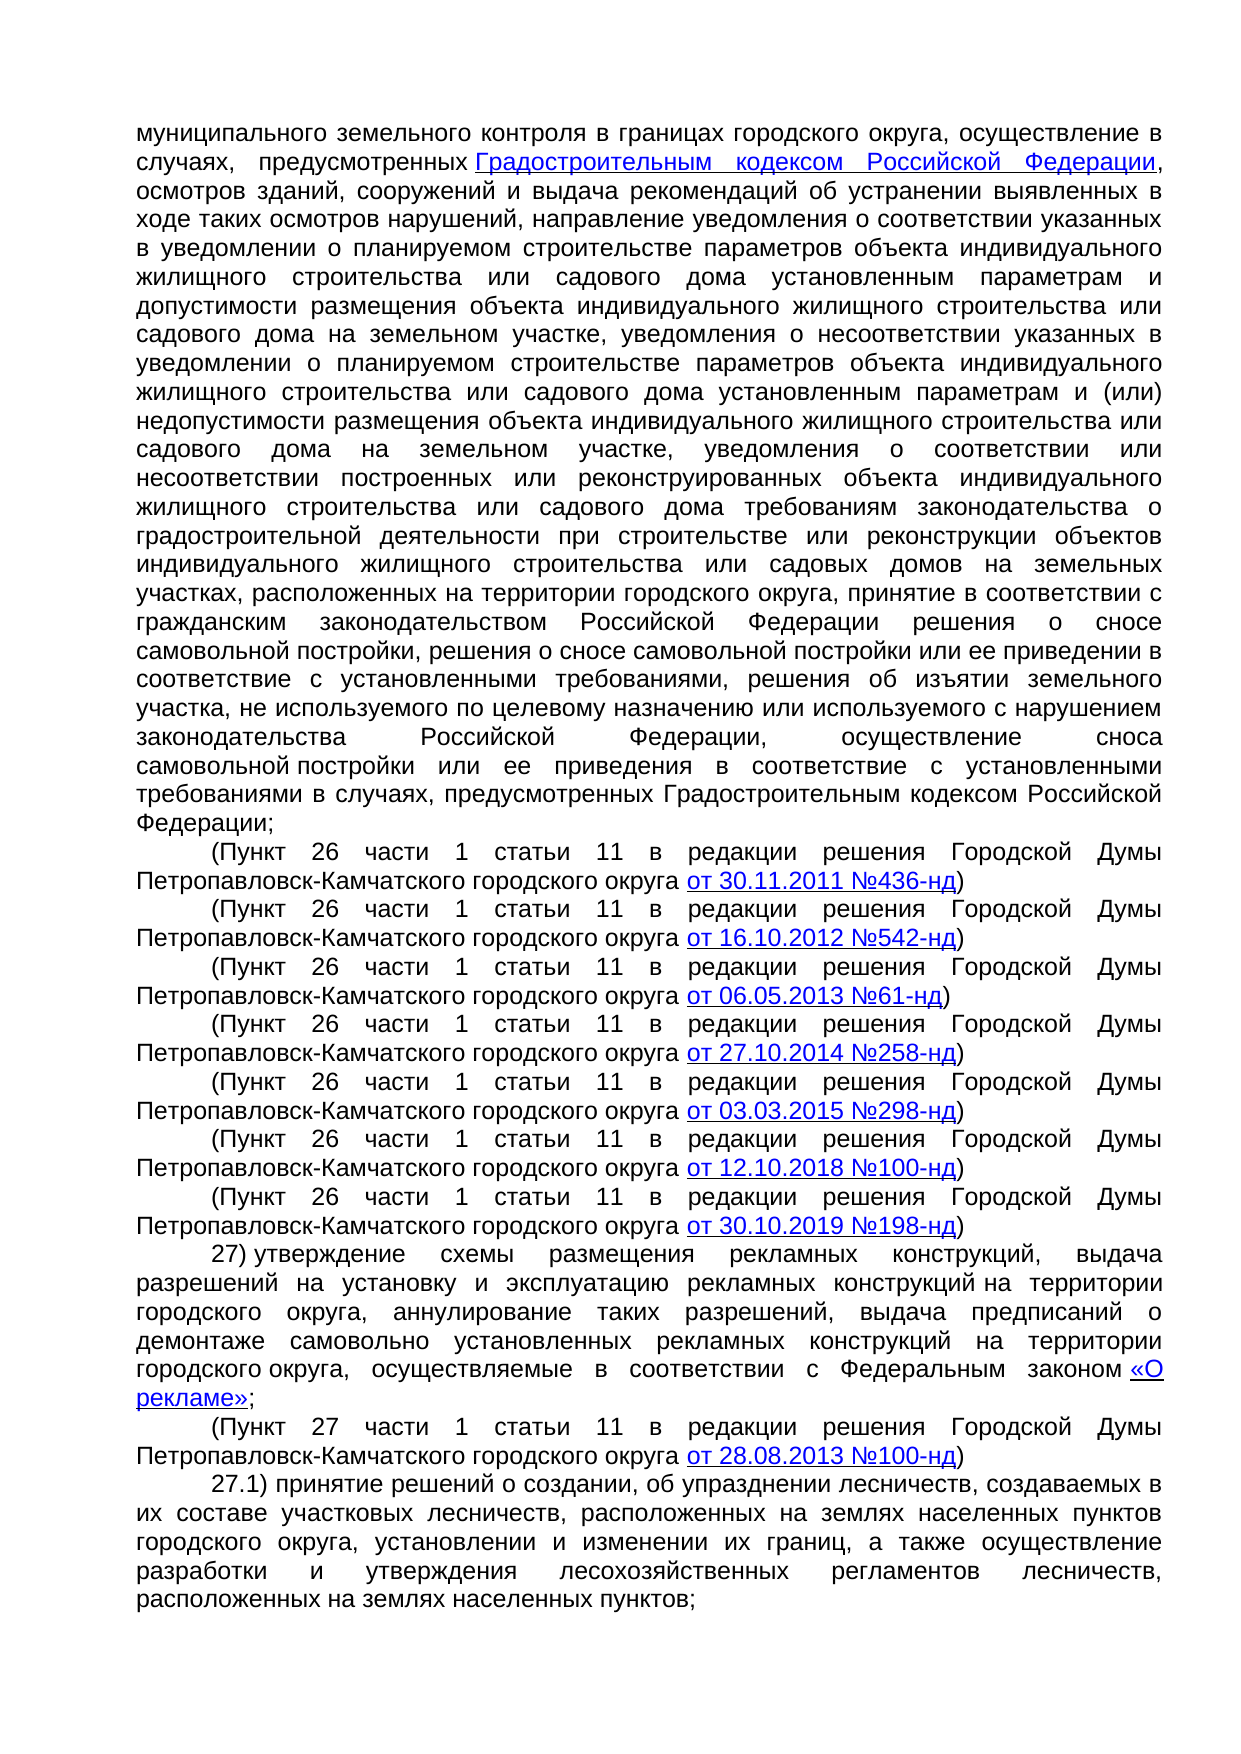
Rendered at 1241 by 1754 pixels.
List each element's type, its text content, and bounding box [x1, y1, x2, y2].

text (Пункт 26 части 1 статьи 11 в редакции решения Городской Думы Петропавловск-Камчатского городского округа от 27.10.2014 №258-нд) [136, 1009, 1163, 1067]
text (Пункт 26 части 1 статьи 11 в редакции решения Городской Думы Петропавловск-Камчатского городского округа от 03.03.2015 №298-нд) [136, 1067, 1163, 1124]
text (Пункт 27 части 1 статьи 11 в редакции решения Городской Думы Петропавловск-Камчатского городского округа от 28.08.2013 №100-нд) [136, 1412, 1163, 1469]
text 27.1) принятие решений о создании, об упразднении лесничеств, создаваемых в их составе участковых лесничеств, расположенных на землях населенных пунктов городского округа, установлении и изменении их границ, а также осуществление разработки и утверждения лесохозяйственных регламентов лесничеств, расположенных на землях населенных пунктов; [136, 1469, 1163, 1613]
text (Пункт 26 части 1 статьи 11 в редакции решения Городской Думы Петропавловск-Камчатского городского округа от 16.10.2012 №542-нд) [136, 894, 1163, 952]
text 27) утверждение схемы размещения рекламных конструкций, выдача разрешений на установку и эксплуатацию рекламных конструкций на территории городского округа, аннулирование таких разрешений, выдача предписаний о демонтаже самовольно установленных рекламных конструкций на территории городского округа, осуществляемые в соответствии с Федеральным законом «О рекламе»; [136, 1239, 1163, 1412]
text (Пункт 26 части 1 статьи 11 в редакции решения Городской Думы Петропавловск-Камчатского городского округа от 30.11.2011 №436-нд) [136, 837, 1163, 894]
text (Пункт 26 части 1 статьи 11 в редакции решения Городской Думы Петропавловск-Камчатского городского округа от 30.10.2019 №198-нд) [136, 1182, 1163, 1239]
text муниципального земельного контроля в границах городского округа, осуществление в случаях, предусмотренных Градостроительным кодексом Российской Федерации, осмотров зданий, сооружений и выдача рекомендаций об устранении выявленных в ходе таких осмотров нарушений, направление уведомления о соответствии указанных в уведомлении о планируемом строительстве параметров объекта индивидуального жилищного строительства или садового дома установленным параметрам и допустимости размещения объекта индивидуального жилищного строительства или садового дома на земельном участке, уведомления о несоответствии указанных в уведомлении о планируемом строительстве параметров объекта индивидуального жилищного строительства или садового дома установленным параметрам и (или) недопустимости размещения объекта индивидуального жилищного строительства или садового дома на земельном участке, уведомления о соответствии или несоответствии построенных или реконструированных объекта индивидуального жилищного строительства или садового дома требованиям законодательства о градостроительной деятельности при строительстве или реконструкции объектов индивидуального жилищного строительства или садовых домов на земельных участках, расположенных на территории городского округа, принятие в соответствии с гражданским законодательством Российской Федерации решения о сносе самовольной постройки, решения о сносе самовольной постройки или ее приведении в соответствие с установленными требованиями, решения об изъятии земельного участка, не используемого по целевому назначению или используемого с нарушением законодательства Российской Федерации, осуществление сноса самовольной постройки или ее приведения в соответствие с установленными требованиями в случаях, предусмотренных Градостроительным кодексом Российской Федерации; [136, 118, 1163, 837]
text (Пункт 26 части 1 статьи 11 в редакции решения Городской Думы Петропавловск-Камчатского городского округа от 06.05.2013 №61-нд) [136, 952, 1163, 1009]
text (Пункт 26 части 1 статьи 11 в редакции решения Городской Думы Петропавловск-Камчатского городского округа от 12.10.2018 №100-нд) [136, 1124, 1163, 1182]
